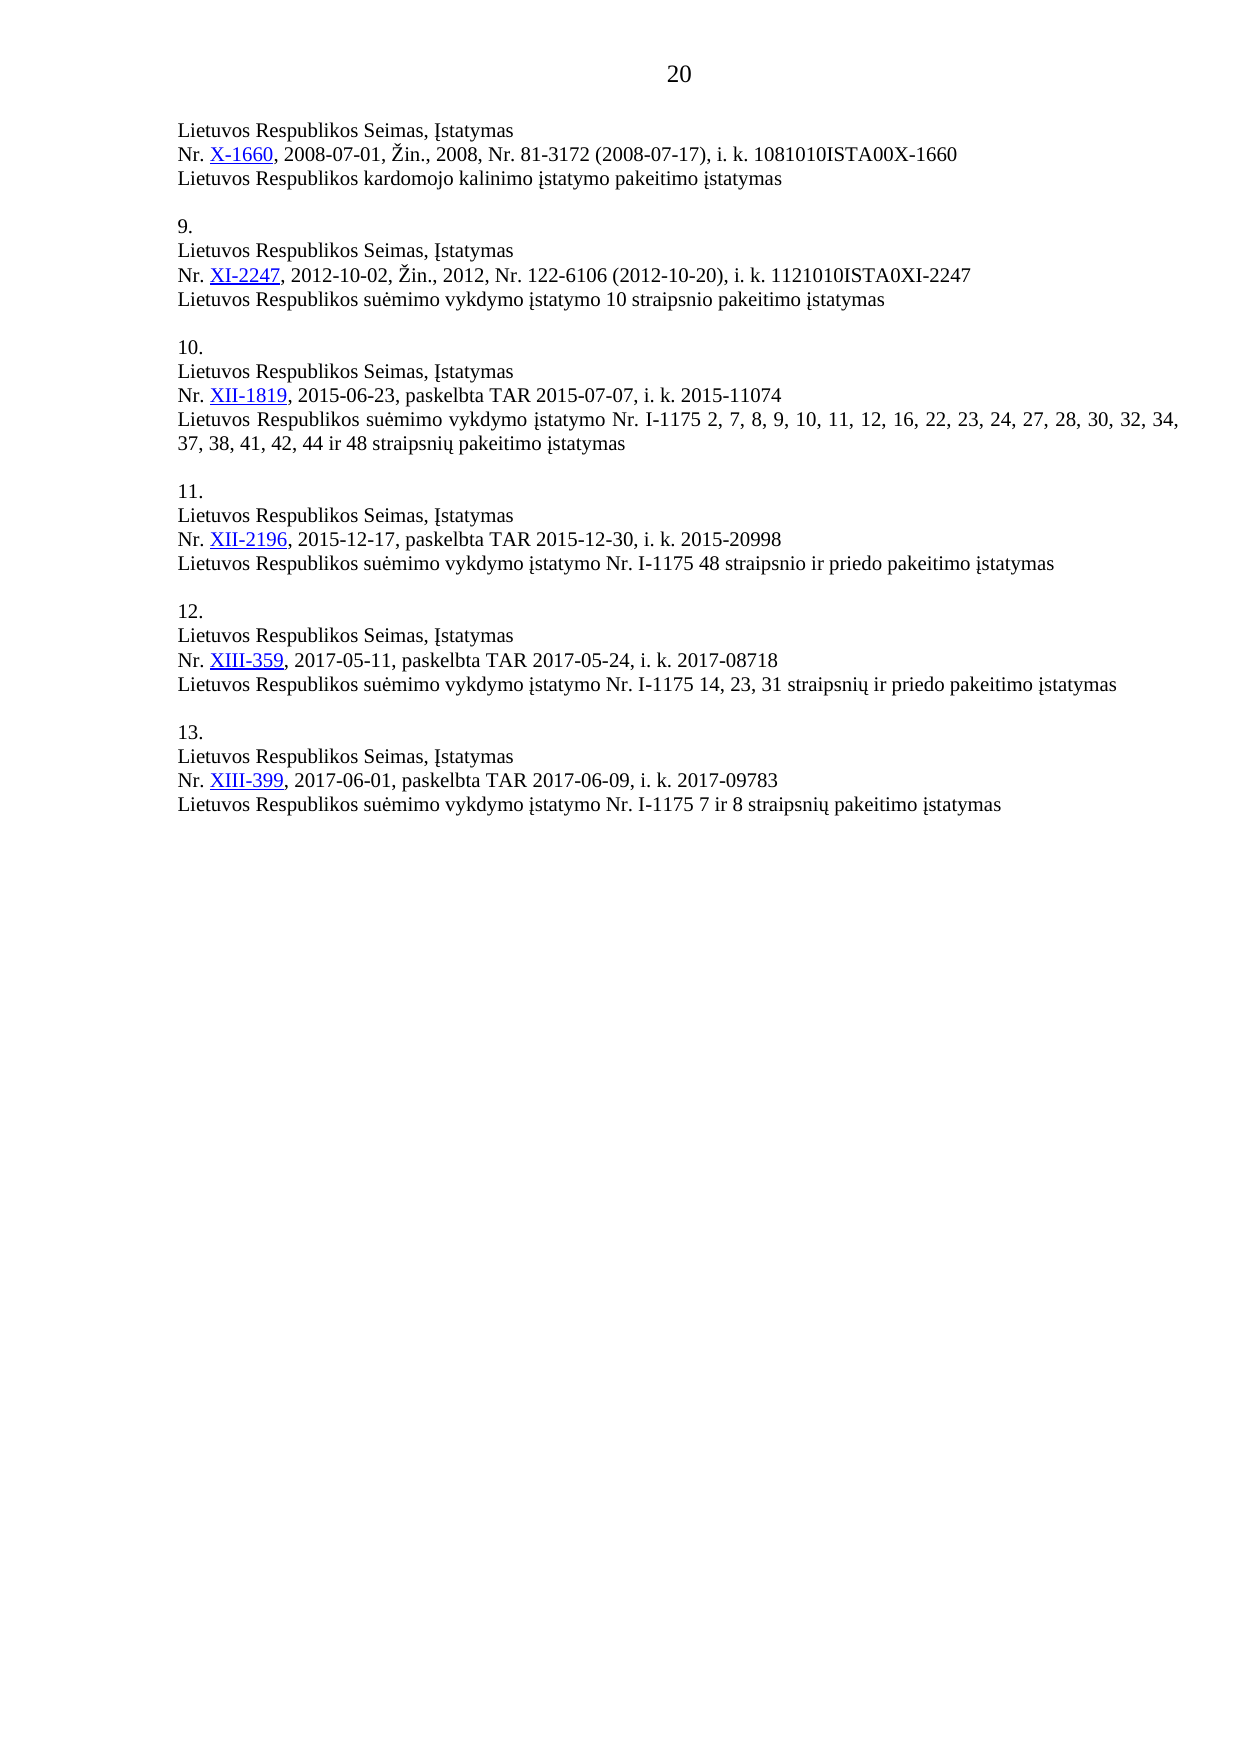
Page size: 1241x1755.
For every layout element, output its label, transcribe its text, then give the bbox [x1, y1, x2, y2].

text Lietuvos Respublikos Seimas, Įstatymas [177, 359, 1181, 383]
text Nr. XI-2247, 2012-10-02, Žin., 2012, Nr. 122-6106 (2012-10-20), i. k. 1121010ISTA0XI-2247 [177, 262, 1181, 287]
text Nr. XII-2196, 2015-12-17, paskelbta TAR 2015-12-30, i. k. 2015-20998 [177, 527, 1181, 551]
text Nr. XII-1819, 2015-06-23, paskelbta TAR 2015-07-07, i. k. 2015-11074 [177, 383, 1181, 407]
text Lietuvos Respublikos kardomojo kalinimo įstatymo pakeitimo įstatymas [177, 166, 1181, 190]
text 10. [177, 335, 1181, 359]
text 11. [177, 479, 1181, 503]
text 12. [177, 599, 1181, 623]
text Lietuvos Respublikos suėmimo vykdymo įstatymo Nr. I-1175 14, 23, 31 straipsnių ir priedo pakeitimo įstatymas [177, 672, 1181, 696]
text 9. [177, 214, 1181, 238]
text Lietuvos Respublikos suėmimo vykdymo įstatymo 10 straipsnio pakeitimo įstatymas [177, 287, 1181, 311]
text Lietuvos Respublikos Seimas, Įstatymas [177, 118, 1181, 142]
text Lietuvos Respublikos Seimas, Įstatymas [177, 623, 1181, 647]
text Lietuvos Respublikos Seimas, Įstatymas [177, 744, 1181, 768]
text Lietuvos Respublikos Seimas, Įstatymas [177, 503, 1181, 527]
text Lietuvos Respublikos Seimas, Įstatymas [177, 238, 1181, 262]
text 13. [177, 720, 1181, 744]
text Nr. X-1660, 2008-07-01, Žin., 2008, Nr. 81-3172 (2008-07-17), i. k. 1081010ISTA00X-1660 [177, 142, 1181, 166]
text Lietuvos Respublikos suėmimo vykdymo įstatymo Nr. I-1175 48 straipsnio ir priedo pakeitimo įstatymas [177, 551, 1181, 575]
text Nr. XIII-359, 2017-05-11, paskelbta TAR 2017-05-24, i. k. 2017-08718 [177, 647, 1181, 672]
text Lietuvos Respublikos suėmimo vykdymo įstatymo Nr. I-1175 7 ir 8 straipsnių pakeitimo įstatymas [177, 792, 1181, 816]
text Lietuvos Respublikos suėmimo vykdymo įstatymo Nr. I-1175 2, 7, 8, 9, 10, 11, 12, 16, 22, 23, 24, 27, 28, 30, 32, 34, 37, 38, 41, 42, 44 ir 48 straipsnių pakeitimo įstatymas [177, 407, 1181, 455]
text Nr. XIII-399, 2017-06-01, paskelbta TAR 2017-06-09, i. k. 2017-09783 [177, 768, 1181, 792]
